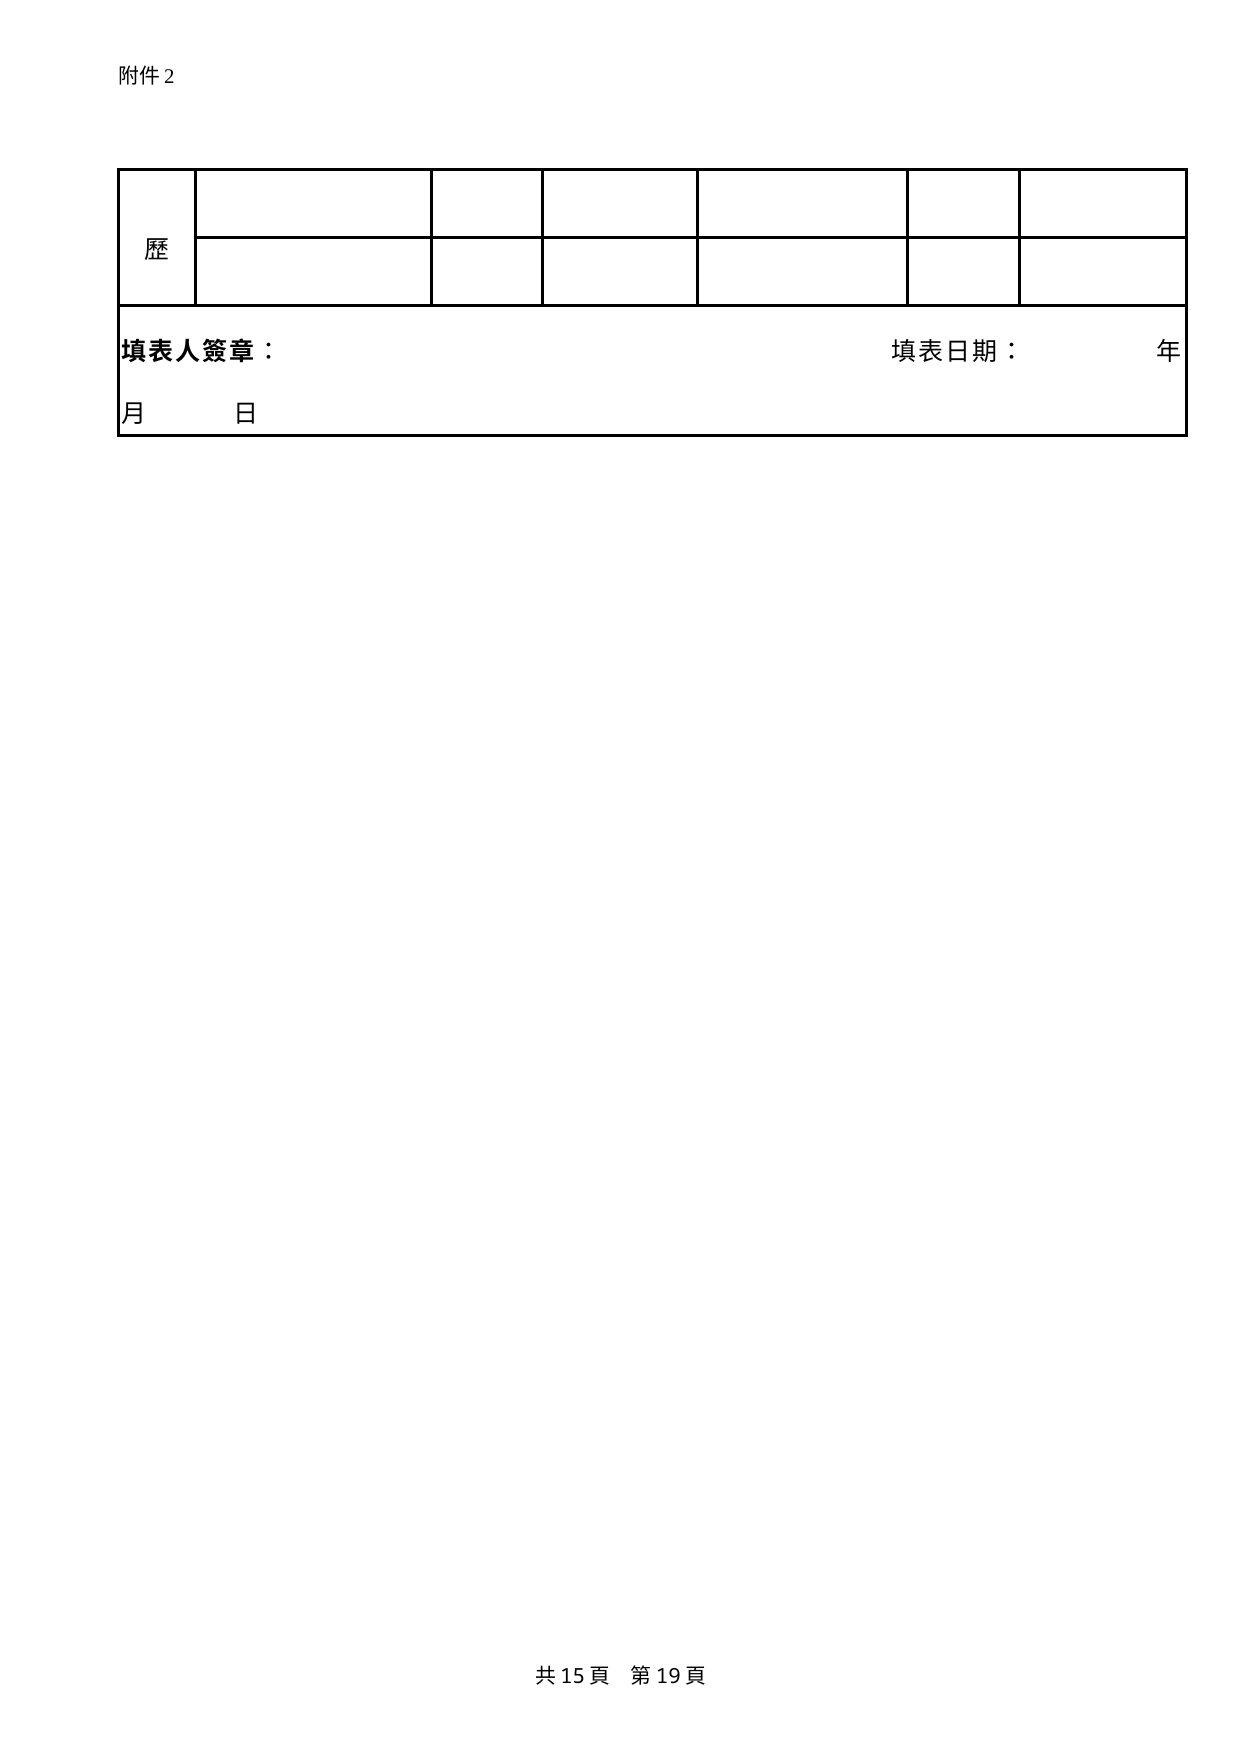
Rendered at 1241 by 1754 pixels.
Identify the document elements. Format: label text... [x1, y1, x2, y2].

table_cell [544, 171, 696, 236]
table_cell [433, 171, 541, 236]
table_cell 填表人簽章： 填表日期： 年 月 日 [120, 307, 1185, 434]
table_cell [909, 171, 1018, 236]
table_cell [197, 239, 430, 304]
table_cell [699, 171, 906, 236]
table_cell [197, 171, 430, 236]
table_cell [699, 239, 906, 304]
table_cell 歷 [120, 171, 194, 304]
table_cell [433, 239, 541, 304]
table_cell [909, 239, 1018, 304]
table_cell [1021, 239, 1185, 304]
table_cell [1021, 171, 1185, 236]
table_cell [544, 239, 696, 304]
